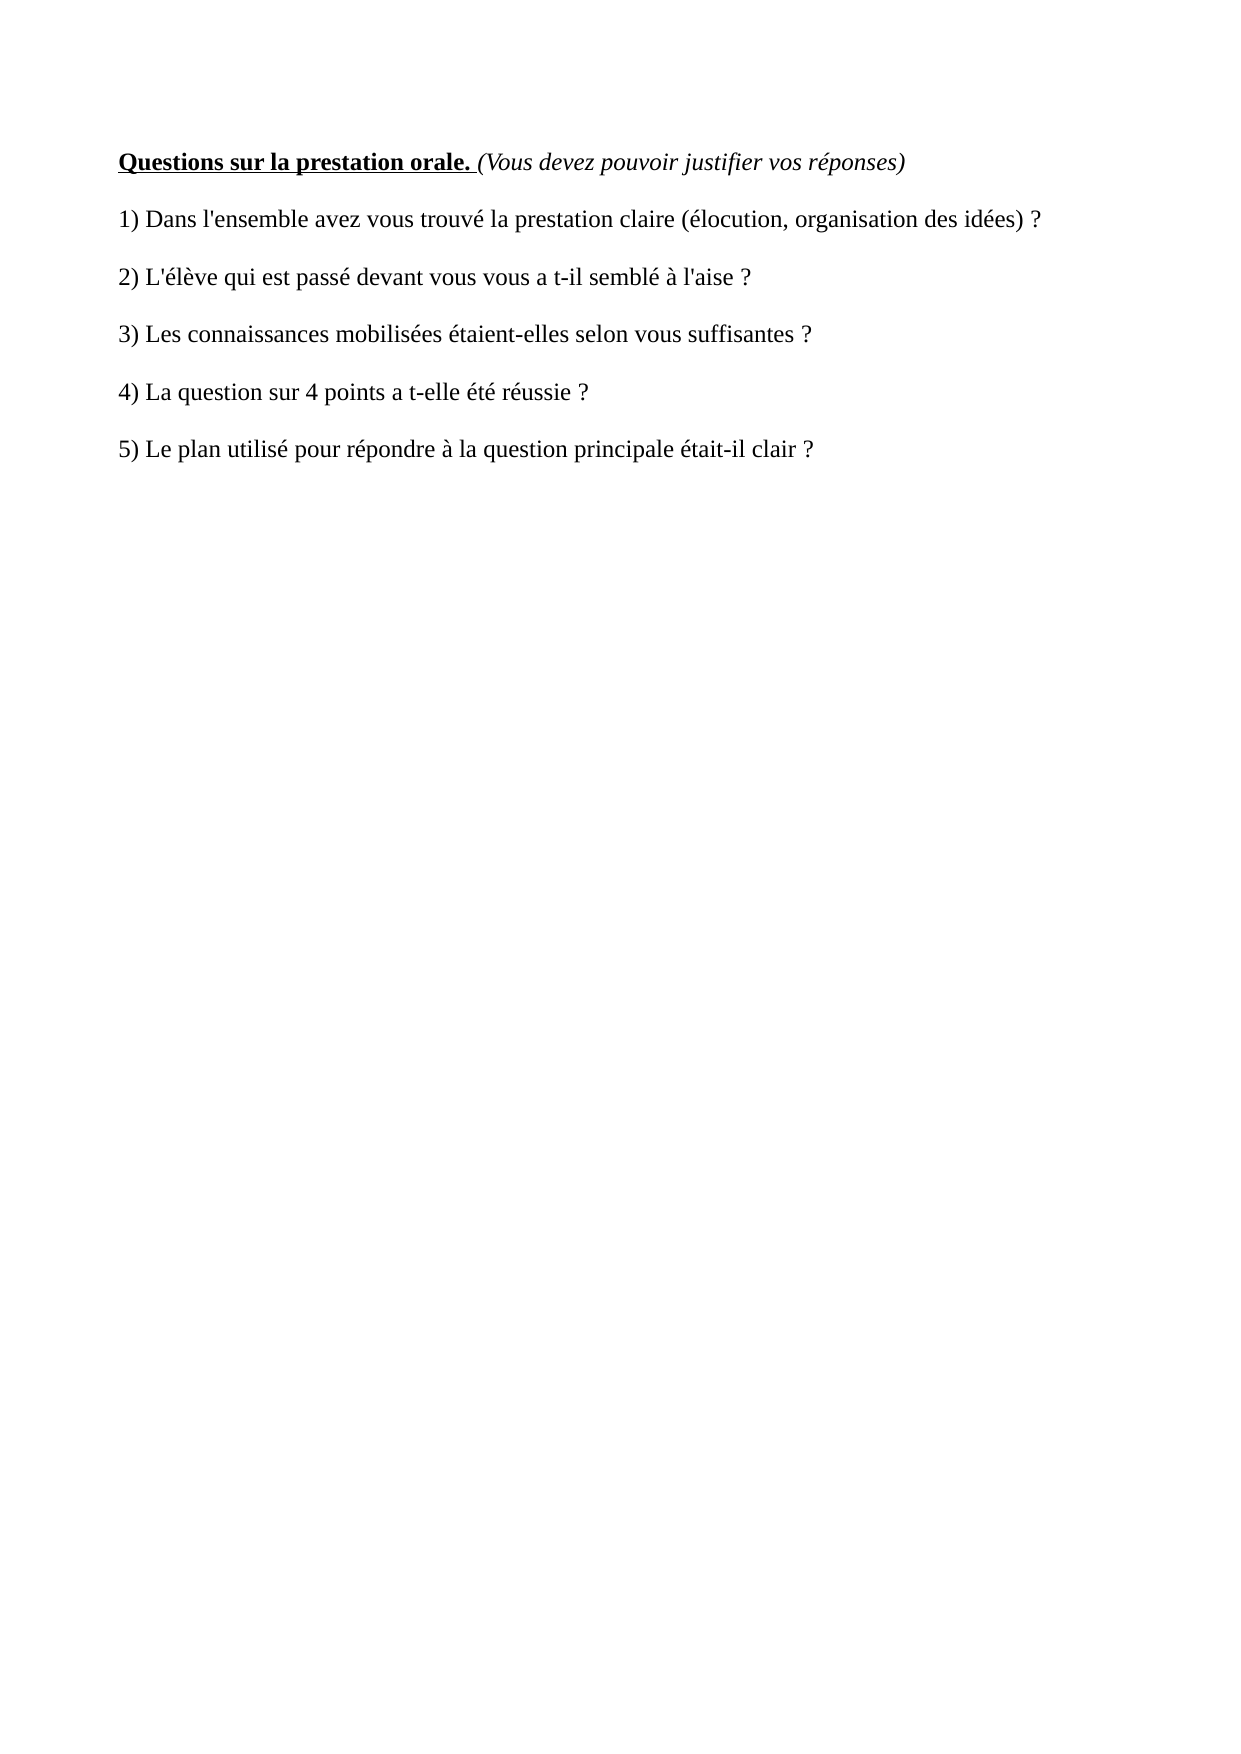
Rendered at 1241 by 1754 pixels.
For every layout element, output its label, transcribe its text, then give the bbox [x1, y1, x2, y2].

text 2) L'élève qui est passé devant vous vous a t-il semblé à l'aise ? [118, 262, 1122, 291]
text 3) Les connaissances mobilisées étaient-elles selon vous suffisantes ? [118, 319, 1122, 348]
text 1) Dans l'ensemble avez vous trouvé la prestation claire (élocution, organisation des idées) ? [118, 204, 1122, 233]
text Questions sur la prestation orale. (Vous devez pouvoir justifier vos réponses) [118, 147, 1122, 176]
text 5) Le plan utilisé pour répondre à la question principale était-il clair ? [118, 434, 1122, 463]
text 4) La question sur 4 points a t-elle été réussie ? [118, 377, 1122, 406]
